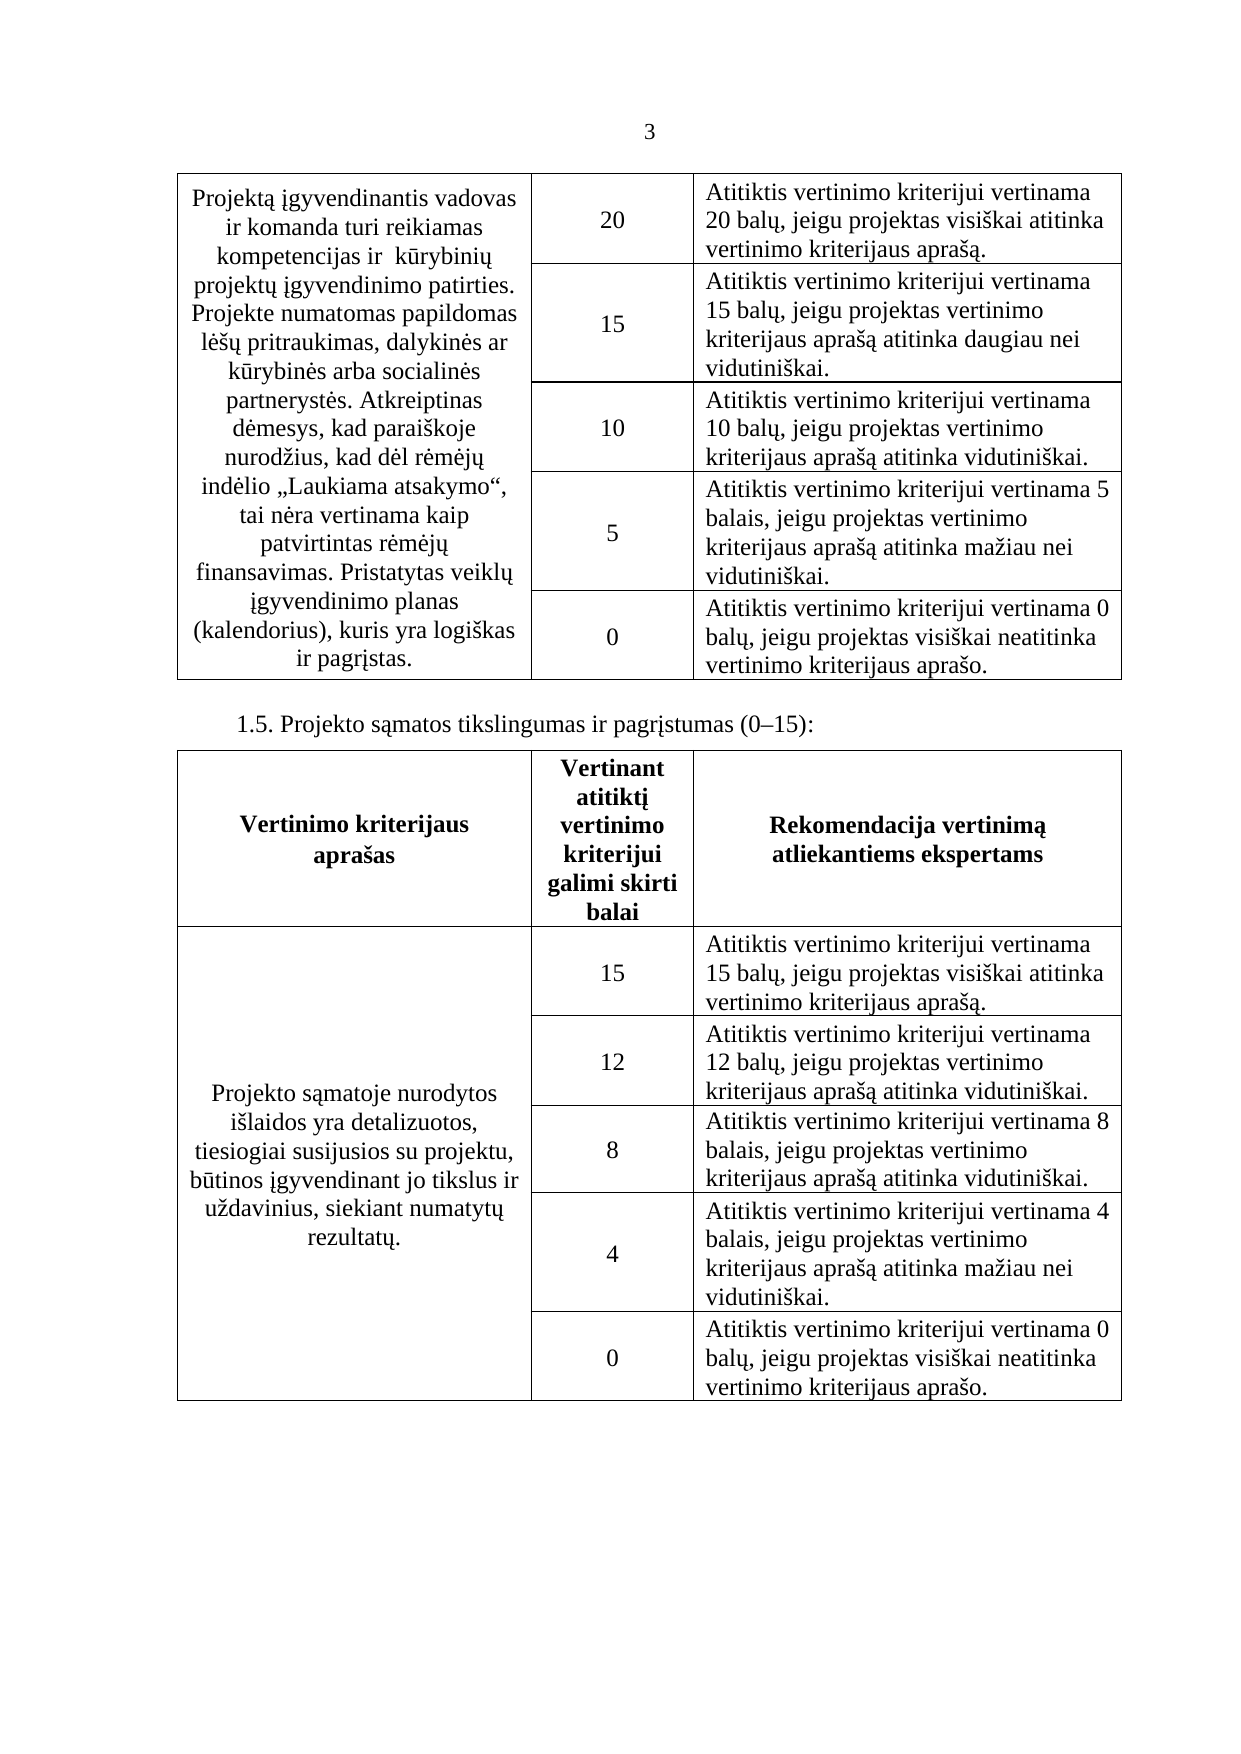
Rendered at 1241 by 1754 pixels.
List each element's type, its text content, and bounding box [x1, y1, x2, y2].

table_cell Atitiktis vertinimo kriterijui vertinama 0 balų, jeigu projektas visiškai neatitinka vertinimo kriterijaus aprašo. [694, 1312, 1121, 1400]
table_cell 0 [532, 591, 693, 679]
table_cell 0 [532, 1312, 693, 1400]
text 1.5. Projekto sąmatos tikslingumas ir pagrįstumas (0–15): [177, 709, 1122, 738]
table_cell 4 [532, 1193, 693, 1311]
table_header Vertinant atitiktį vertinimo kriterijui galimi skirti balai [532, 751, 693, 926]
table_cell Atitiktis vertinimo kriterijui vertinama 5 balais, jeigu projektas vertinimo kriterijaus aprašą atitinka mažiau nei vidutiniškai. [694, 472, 1121, 589]
table_cell 15 [532, 264, 693, 381]
table_cell 10 [532, 383, 693, 471]
table_cell Atitiktis vertinimo kriterijui vertinama 10 balų, jeigu projektas vertinimo kriterijaus aprašą atitinka vidutiniškai. [694, 383, 1121, 471]
table_cell Projekto sąmatoje nurodytos išlaidos yra detalizuotos, tiesiogiai susijusios su projektu, būtinos įgyvendinant jo tikslus ir uždavinius, siekiant numatytų rezultatų. [178, 927, 531, 1400]
table_cell Atitiktis vertinimo kriterijui vertinama 0 balų, jeigu projektas visiškai neatitinka vertinimo kriterijaus aprašo. [694, 591, 1121, 679]
table_header Rekomendacija vertinimą atliekantiems ekspertams [694, 751, 1121, 926]
table_cell Atitiktis vertinimo kriterijui vertinama 15 balų, jeigu projektas vertinimo kriterijaus aprašą atitinka daugiau nei vidutiniškai. [694, 264, 1121, 381]
table_header Vertinimo kriterijaus aprašas [178, 751, 531, 926]
table_cell 15 [532, 927, 693, 1015]
table_cell 8 [532, 1106, 693, 1192]
table_cell Atitiktis vertinimo kriterijui vertinama 4 balais, jeigu projektas vertinimo kriterijaus aprašą atitinka mažiau nei vidutiniškai. [694, 1193, 1121, 1311]
table_cell 12 [532, 1016, 693, 1105]
table_cell 20 [532, 174, 693, 263]
table_cell 5 [532, 472, 693, 589]
table_cell Atitiktis vertinimo kriterijui vertinama 15 balų, jeigu projektas visiškai atitinka vertinimo kriterijaus aprašą. [694, 927, 1121, 1015]
table_cell Atitiktis vertinimo kriterijui vertinama 8 balais, jeigu projektas vertinimo kriterijaus aprašą atitinka vidutiniškai. [694, 1106, 1121, 1192]
table_cell Atitiktis vertinimo kriterijui vertinama 12 balų, jeigu projektas vertinimo kriterijaus aprašą atitinka vidutiniškai. [694, 1016, 1121, 1105]
table_cell Projektą įgyvendinantis vadovas ir komanda turi reikiamas kompetencijas ir kūrybinių projektų įgyvendinimo patirties. Projekte numatomas papildomas lėšų pritraukimas, dalykinės ar kūrybinės arba socialinės partnerystės. Atkreiptinas dėmesys, kad paraiškoje nurodžius, kad dėl rėmėjų indėlio „Laukiama atsakymo“, tai nėra vertinama kaip patvirtintas rėmėjų finansavimas. Pristatytas veiklų įgyvendinimo planas (kalendorius), kuris yra logiškas ir pagrįstas. [178, 174, 531, 679]
table_cell Atitiktis vertinimo kriterijui vertinama 20 balų, jeigu projektas visiškai atitinka vertinimo kriterijaus aprašą. [694, 174, 1121, 263]
